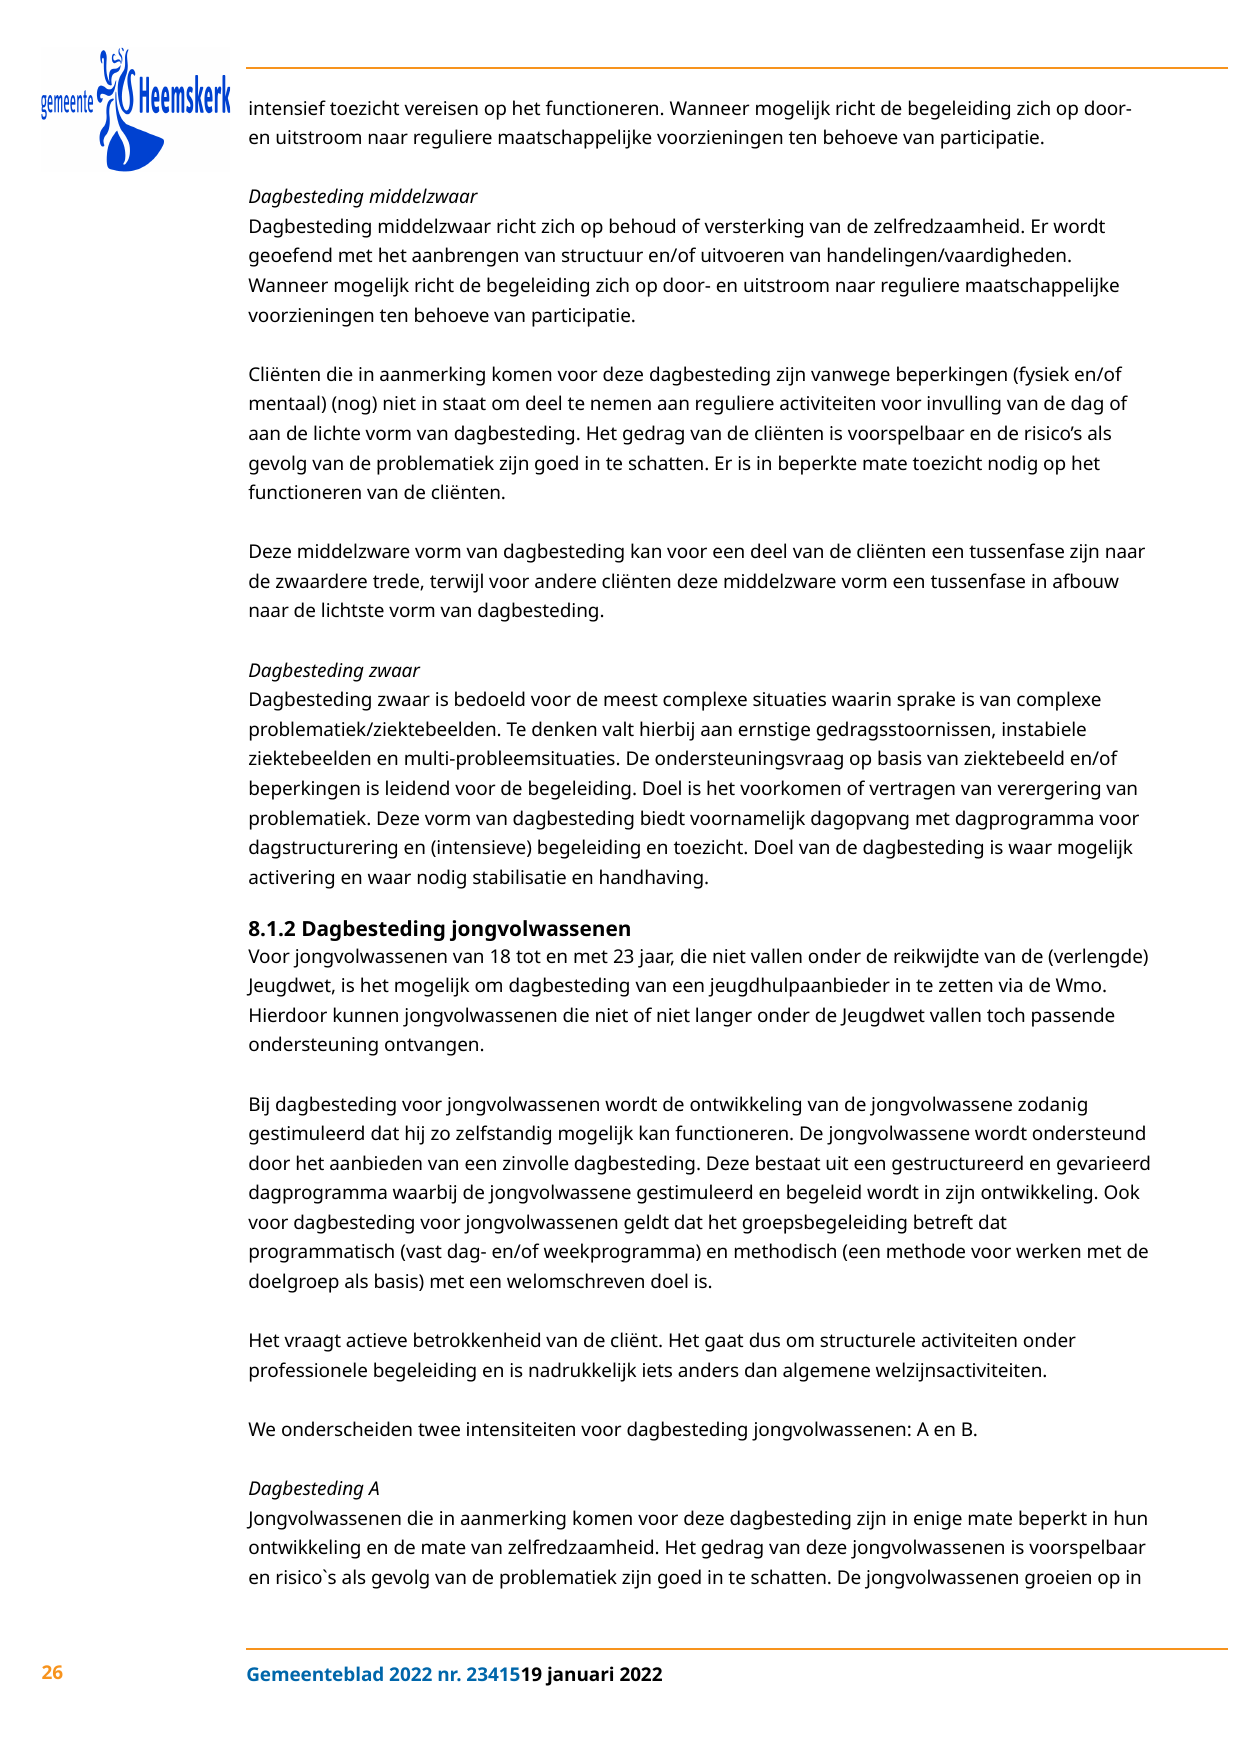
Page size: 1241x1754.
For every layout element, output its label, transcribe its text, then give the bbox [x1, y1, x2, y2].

text intensief toezicht vereisen op het functioneren. Wanneer mogelijk richt de begeleiding zich op door- en uitstroom naar reguliere maatschappelijke voorzieningen ten behoeve van participatie. [248, 95, 1152, 150]
text Dagbesteding zwaar is bedoeld voor de meest complexe situaties waarin sprake is van complexe problematiek/ziektebeelden. Te denken valt hierbij aan ernstige gedragsstoornissen, instabiele ziektebeelden en multi-probleemsituaties. De ondersteuningsvraag op basis van ziektebeeld en/of beperkingen is leidend voor de begeleiding. Doel is het voorkomen of vertragen van verergering van problematiek. Deze vorm van dagbesteding biedt voornamelijk dagopvang met dagprogramma voor dagstructurering en (intensieve) begeleiding en toezicht. Doel van de dagbesteding is waar mogelijk activering en waar nodig stabilisatie en handhaving. [248, 686, 1152, 890]
text Dagbesteding A [248, 1475, 1152, 1501]
text We onderscheiden twee intensiteiten voor dagbesteding jongvolwassenen: A en B. [248, 1416, 1152, 1442]
text Bij dagbesteding voor jongvolwassenen wordt de ontwikkeling van de jongvolwassene zodanig gestimuleerd dat hij zo zelfstandig mogelijk kan functioneren. De jongvolwassene wordt ondersteund door het aanbieden van een zinvolle dagbesteding. Deze bestaat uit een gestructureerd en gevarieerd dagprogramma waarbij de jongvolwassene gestimuleerd en begeleid wordt in zijn ontwikkeling. Ook voor dagbesteding voor jongvolwassenen geldt dat het groepsbegeleiding betreft dat programmatisch (vast dag- en/of weekprogramma) en methodisch (een methode voor werken met de doelgroep als basis) met een welomschreven doel is. [248, 1091, 1152, 1294]
text Deze middelzware vorm van dagbesteding kan voor een deel van de cliënten een tussenfase zijn naar de zwaardere trede, terwijl voor andere cliënten deze middelzware vorm een tussenfase in afbouw naar de lichtste vorm van dagbesteding. [248, 538, 1152, 623]
text Dagbesteding middelzwaar [248, 183, 1152, 209]
picture [41, 47, 231, 172]
text Dagbesteding zwaar [248, 657, 1152, 683]
text Dagbesteding middelzwaar richt zich op behoud of versterking van de zelfredzaamheid. Er wordt geoefend met het aanbrengen van structuur en/of uitvoeren van handelingen/vaardigheden. Wanneer mogelijk richt de begeleiding zich op door- en uitstroom naar reguliere maatschappelijke voorzieningen ten behoeve van participatie. [248, 213, 1152, 328]
text 8.1.2 Dagbesteding jongvolwassenen [248, 914, 1152, 943]
text Jongvolwassenen die in aanmerking komen voor deze dagbesteding zijn in enige mate beperkt in hun ontwikkeling en de mate van zelfredzaamheid. Het gedrag van deze jongvolwassenen is voorspelbaar en risico`s als gevolg van de problematiek zijn goed in te schatten. De jongvolwassenen groeien op in [248, 1505, 1152, 1590]
text Het vraagt actieve betrokkenheid van de cliënt. Het gaat dus om structurele activiteiten onder professionele begeleiding en is nadrukkelijk iets anders dan algemene welzijnsactiviteiten. [248, 1327, 1152, 1383]
text Voor jongvolwassenen van 18 tot en met 23 jaar, die niet vallen onder de reikwijdte van de (verlengde) Jeugdwet, is het mogelijk om dagbesteding van een jeugdhulpaanbieder in te zetten via de Wmo. Hierdoor kunnen jongvolwassenen die niet of niet langer onder de Jeugdwet vallen toch passende ondersteuning ontvangen. [248, 943, 1152, 1057]
text Cliënten die in aanmerking komen voor deze dagbesteding zijn vanwege beperkingen (fysiek en/of mentaal) (nog) niet in staat om deel te nemen aan reguliere activiteiten voor invulling van de dag of aan de lichte vorm van dagbesteding. Het gedrag van de cliënten is voorspelbaar en de risico’s als gevolg van de problematiek zijn goed in te schatten. Er is in beperkte mate toezicht nodig op het functioneren van de cliënten. [248, 361, 1152, 505]
